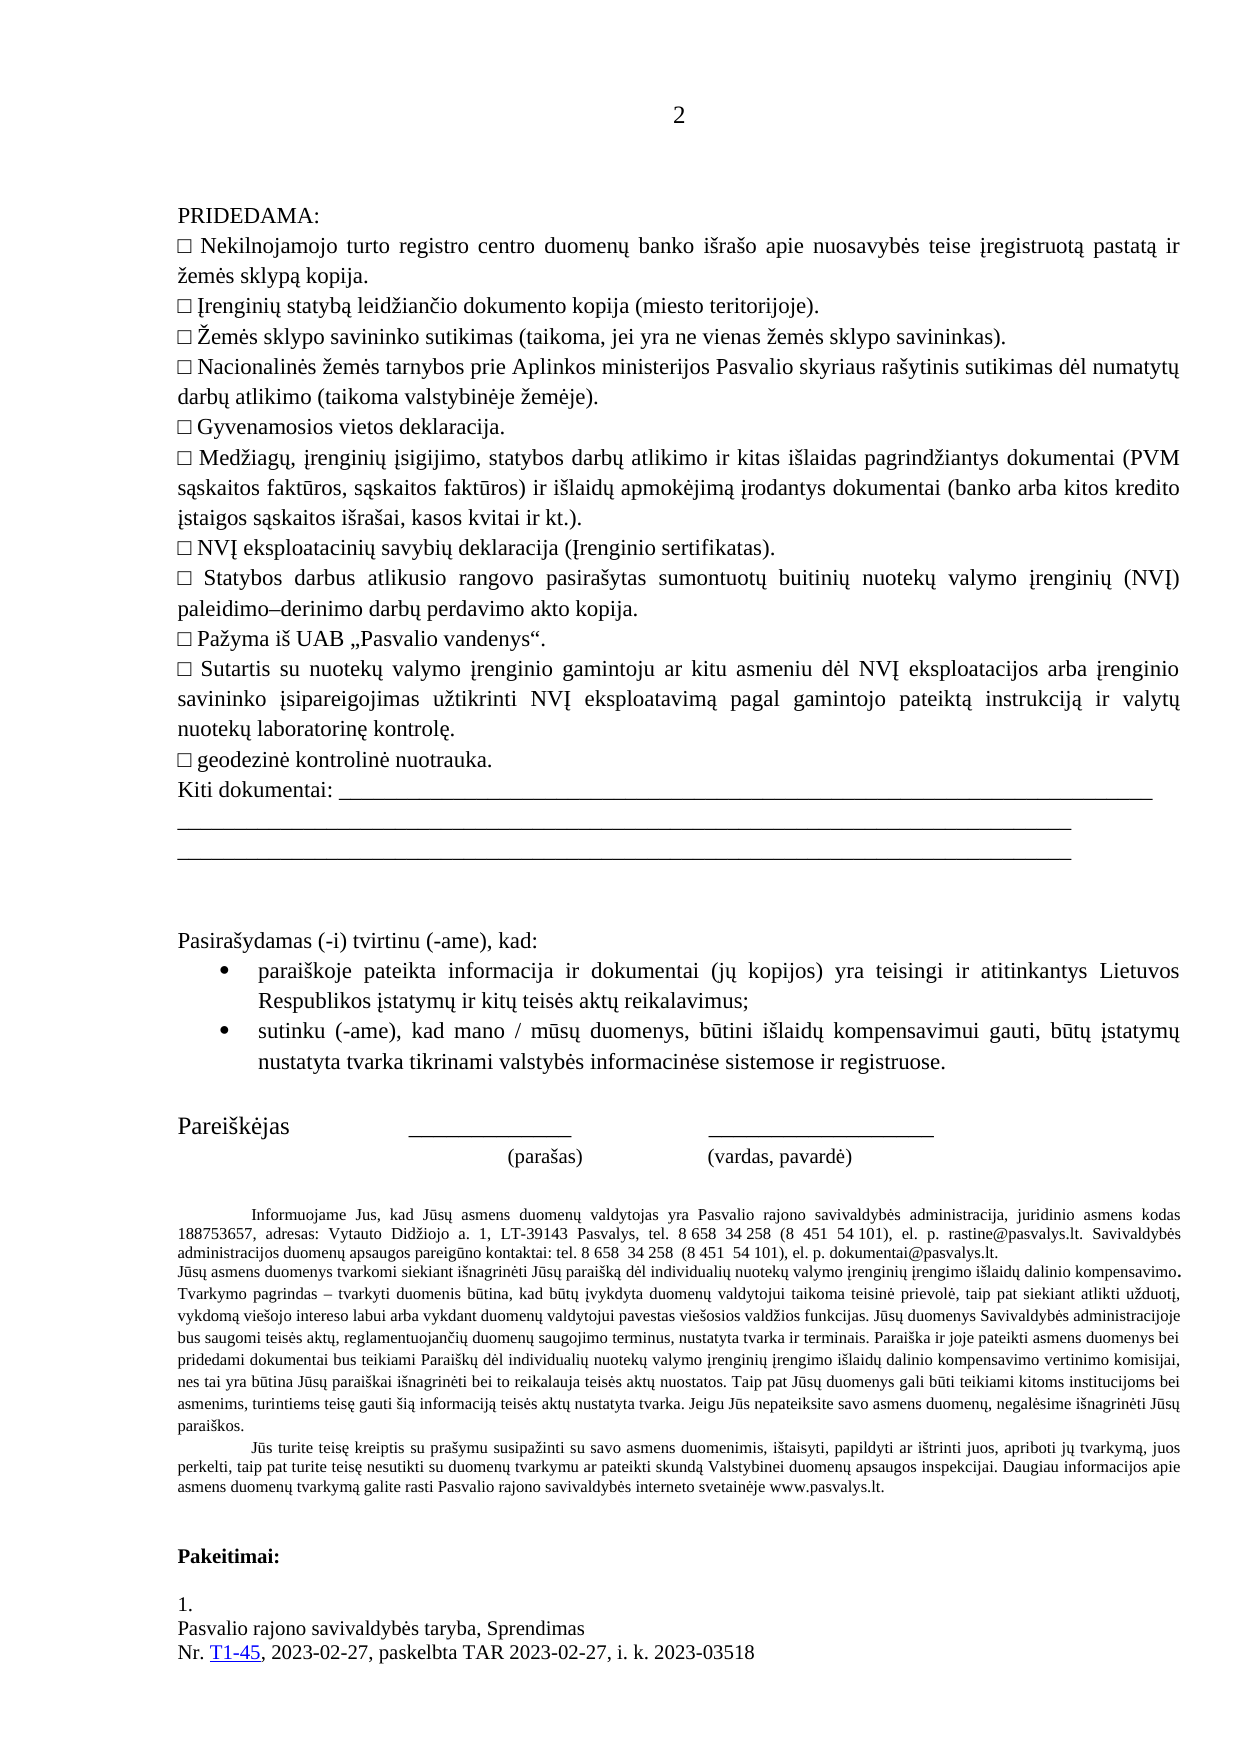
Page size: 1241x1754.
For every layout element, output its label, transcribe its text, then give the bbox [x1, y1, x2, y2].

text  sutinku (-ame), kad mano / mūsų duomenys, būtini išlaidų kompensavimui gauti, būtų įstatymų nustatyta tvarka tikrinami valstybės informacinėse sistemose ir registruose. [220, 1018, 1181, 1074]
text  paraiškoje pateikta informacija ir dokumentai (jų kopijos) yra teisingi ir atitinkantys Lietuvos Respublikos įstatymų ir kitų teisės aktų reikalavimus; [220, 957, 1181, 1014]
text Jūsų asmens duomenys tvarkomi siekiant išnagrinėti Jūsų paraišką dėl individualių nuotekų valymo įrenginių įrengimo išlaidų dalinio kompensavimo. Tvarkymo pagrindas – tvarkyti duomenis būtina, kad būtų įvykdyta duomenų valdytojui taikoma teisinė prievolė, taip pat siekiant atlikti užduotį, vykdomą viešojo intereso labui arba vykdant duomenų valdytojui pavestas viešosios valdžios funkcijas. Jūsų duomenys Savivaldybės administracijoje bus saugomi teisės aktų, reglamentuojančių duomenų saugojimo terminus, nustatyta tvarka ir terminais. Paraiška ir joje pateikti asmens duomenys bei pridedami dokumentai bus teikiami Paraiškų dėl individualių nuotekų valymo įrenginių įrengimo išlaidų dalinio kompensavimo vertinimo komisijai, nes tai yra būtina Jūsų paraiškai išnagrinėti bei to reikalauja teisės aktų nuostatos. Taip pat Jūsų duomenys gali būti teikiami kitoms institucijoms bei asmenims, turintiems teisę gauti šią informaciją teisės aktų nustatyta tvarka. Jeigu Jūs nepateiksite savo asmens duomenų, negalėsime išnagrinėti Jūsų paraiškos. [177, 1262, 1181, 1435]
text Informuojame Jus, kad Jūsų asmens duomenų valdytojas yra Pasvalio rajono savivaldybės administracija, juridinio asmens kodas 188753657, adresas: Vytauto Didžiojo a. 1, LT-39143 Pasvalys, tel. 8 658 34 258 (8 451 54 101), el. p. rastine@pasvalys.lt. Savivaldybės administracijos duomenų apsaugos pareigūno kontaktai: tel. 8 658 34 258 (8 451 54 101), el. p. dokumentai@pasvalys.lt. [177, 1205, 1181, 1262]
text □ Gyvenamosios vietos deklaracija. [177, 413, 1181, 440]
text Jūs turite teisę kreiptis su prašymu susipažinti su savo asmens duomenimis, ištaisyti, papildyti ar ištrinti juos, apriboti jų tvarkymą, juos perkelti, taip pat turite teisę nesutikti su duomenų tvarkymu ar pateikti skundą Valstybinei duomenų apsaugos inspekcijai. Daugiau informacijos apie asmens duomenų tvarkymą galite rasti Pasvalio rajono savivaldybės interneto svetainėje www.pasvalys.lt. [177, 1438, 1181, 1496]
text □ geodezinė kontrolinė nuotrauka. [177, 746, 1181, 772]
text PRIDEDAMA: [177, 202, 1181, 228]
text Pareiškėjas _____________ __________________ [177, 1111, 1181, 1140]
text ______________________________________________________________________________ [177, 806, 1181, 832]
text □ Pažyma iš UAB „Pasvalio vandenys“. [177, 625, 1181, 651]
text □ Medžiagų, įrenginių įsigijimo, statybos darbų atlikimo ir kitas išlaidas pagrindžiantys dokumentai (PVM sąskaitos faktūros, sąskaitos faktūros) ir išlaidų apmokėjimą įrodantys dokumentai (banko arba kitos kredito įstaigos sąskaitos išrašai, kasos kvitai ir kt.). [177, 444, 1181, 530]
text □ NVĮ eksploatacinių savybių deklaracija (Įrenginio sertifikatas). [177, 534, 1181, 561]
text Pakeitimai: [177, 1544, 1181, 1568]
text Nr. T1-45, 2023-02-27, paskelbta TAR 2023-02-27, i. k. 2023-03518 [177, 1640, 1181, 1664]
text (parašas) (vardas, pavardė) [177, 1144, 1181, 1168]
text Kiti dokumentai: _______________________________________________________________________ [177, 776, 1181, 802]
text □ Žemės sklypo savininko sutikimas (taikoma, jei yra ne vienas žemės sklypo savininkas). [177, 323, 1181, 349]
text □ Įrenginių statybą leidžiančio dokumento kopija (miesto teritorijoje). [177, 293, 1181, 319]
text ______________________________________________________________________________ [177, 836, 1181, 863]
text Pasvalio rajono savivaldybės taryba, Sprendimas [177, 1616, 1181, 1640]
text □ Nekilnojamojo turto registro centro duomenų banko išrašo apie nuosavybės teise įregistruotą pastatą ir žemės sklypą kopija. [177, 232, 1181, 289]
text 1. [177, 1592, 1181, 1616]
text □ Sutartis su nuotekų valymo įrenginio gamintoju ar kitu asmeniu dėl NVĮ eksploatacijos arba įrenginio savininko įsipareigojimas užtikrinti NVĮ eksploatavimą pagal gamintojo pateiktą instrukciją ir valytų nuotekų laboratorinę kontrolę. [177, 655, 1181, 742]
text □ Statybos darbus atlikusio rangovo pasirašytas sumontuotų buitinių nuotekų valymo įrenginių (NVĮ) paleidimo–derinimo darbų perdavimo akto kopija. [177, 564, 1181, 621]
text □ Nacionalinės žemės tarnybos prie Aplinkos ministerijos Pasvalio skyriaus rašytinis sutikimas dėl numatytų darbų atlikimo (taikoma valstybinėje žemėje). [177, 353, 1181, 409]
text Pasirašydamas (-i) tvirtinu (-ame), kad: [177, 927, 1181, 953]
